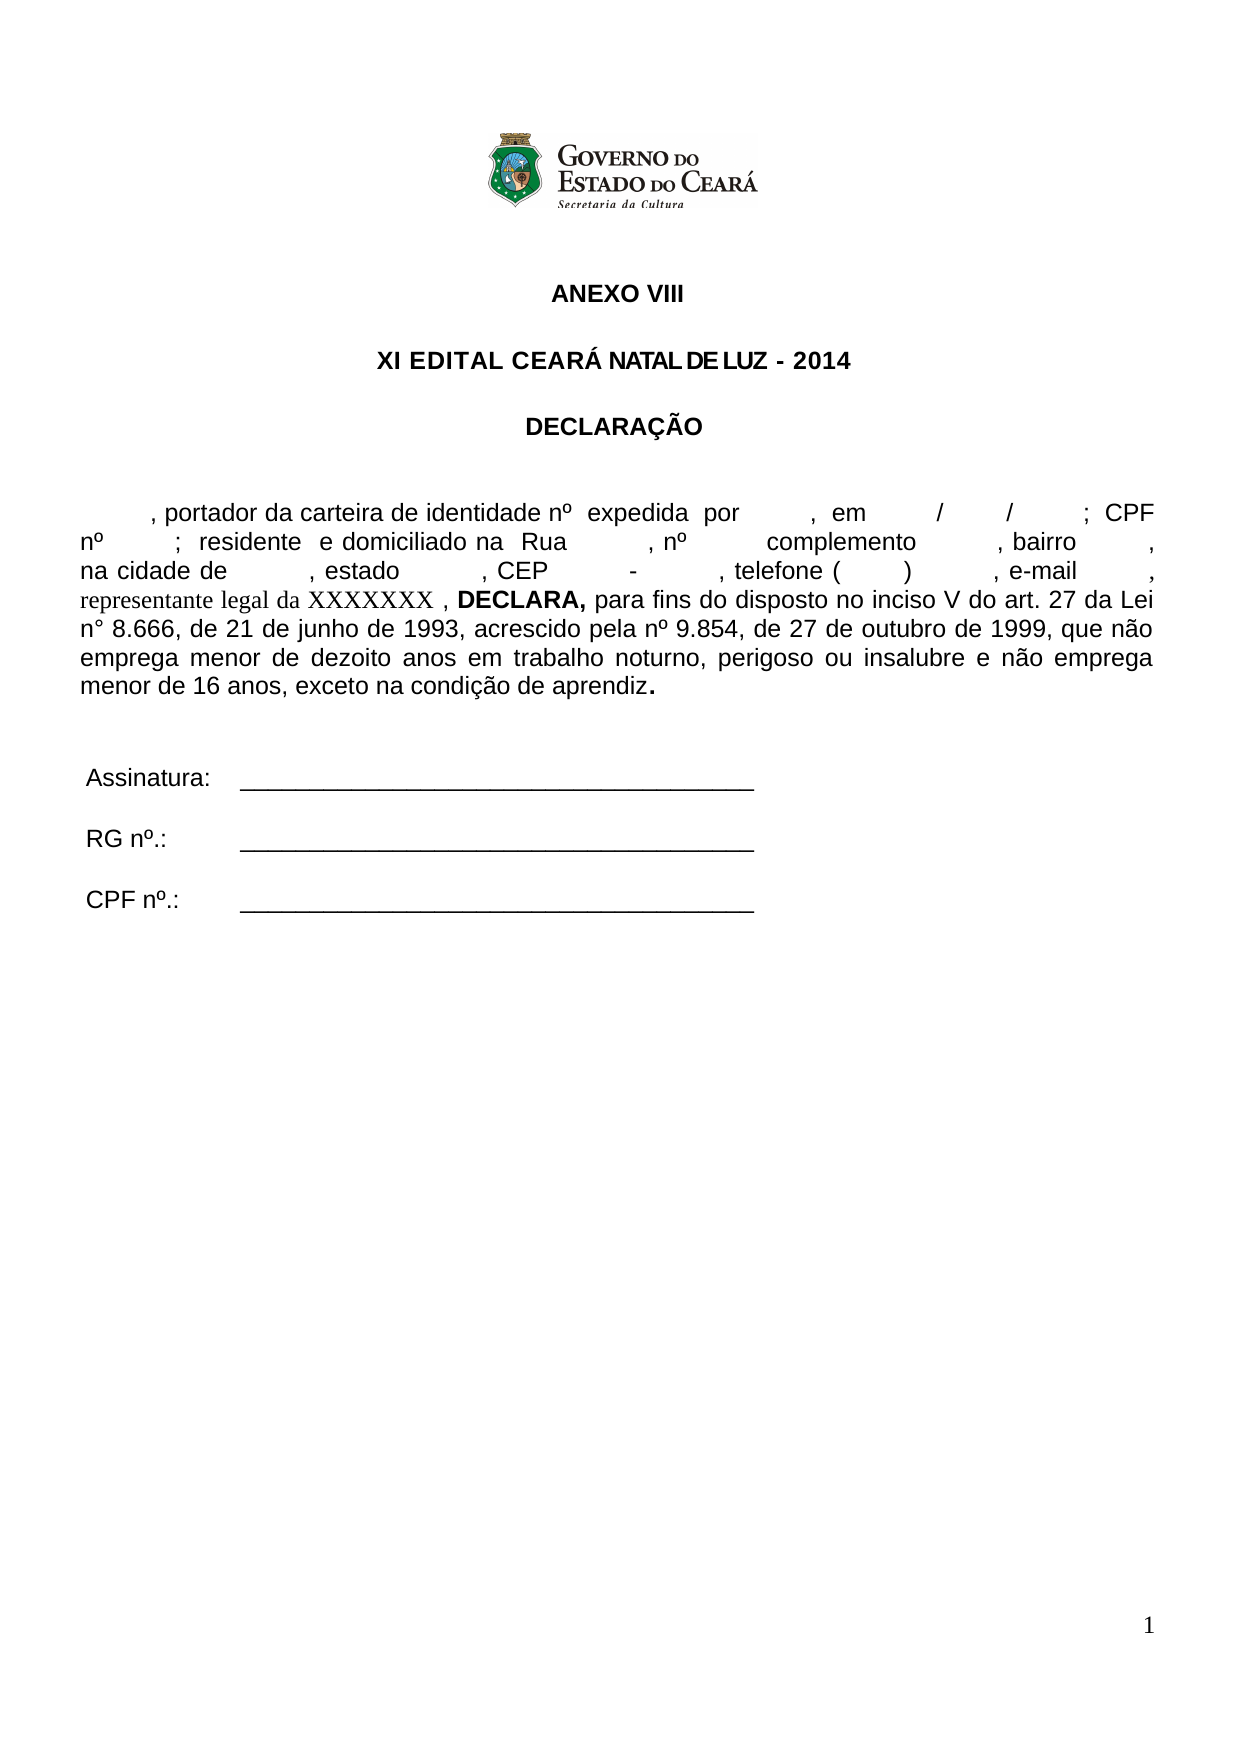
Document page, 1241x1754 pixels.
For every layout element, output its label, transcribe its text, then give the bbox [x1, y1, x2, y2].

table_header Assinatura: [80, 758, 234, 819]
table_header _____________________________________ [234, 758, 1060, 819]
table_cell RG nº.: [80, 819, 234, 880]
text ANEXO VIII [80, 279, 1155, 308]
table_cell _____________________________________ [234, 819, 1060, 880]
table_cell CPF nº.: [80, 880, 234, 941]
text XI EDITAL CEARÁ NATAL DE LUZ - 2014 [81, 346, 1146, 374]
table_cell _____________________________________ [234, 880, 1060, 941]
text DECLARAÇÃO [80, 412, 1155, 441]
text , portador da carteira de identidade nº expedida por , em / / ; CPF nº ; residente e domiciliado na Rua , nº complemento , bairro , na cidade de , estado , CEP - , telefone ( ) , e-mail , representante legal da XXXXXXX , DECLARA, para fins do disposto no inciso V do art. 27 da Lei n° 8.666, de 21 de junho de 1993, acrescido pela nº 9.854, de 27 de outubro de 1999, que não emprega menor de dezoito anos em trabalho noturno, perigoso ou insalubre e não emprega menor de 16 anos, exceto na condição de aprendiz. [80, 498, 1155, 700]
